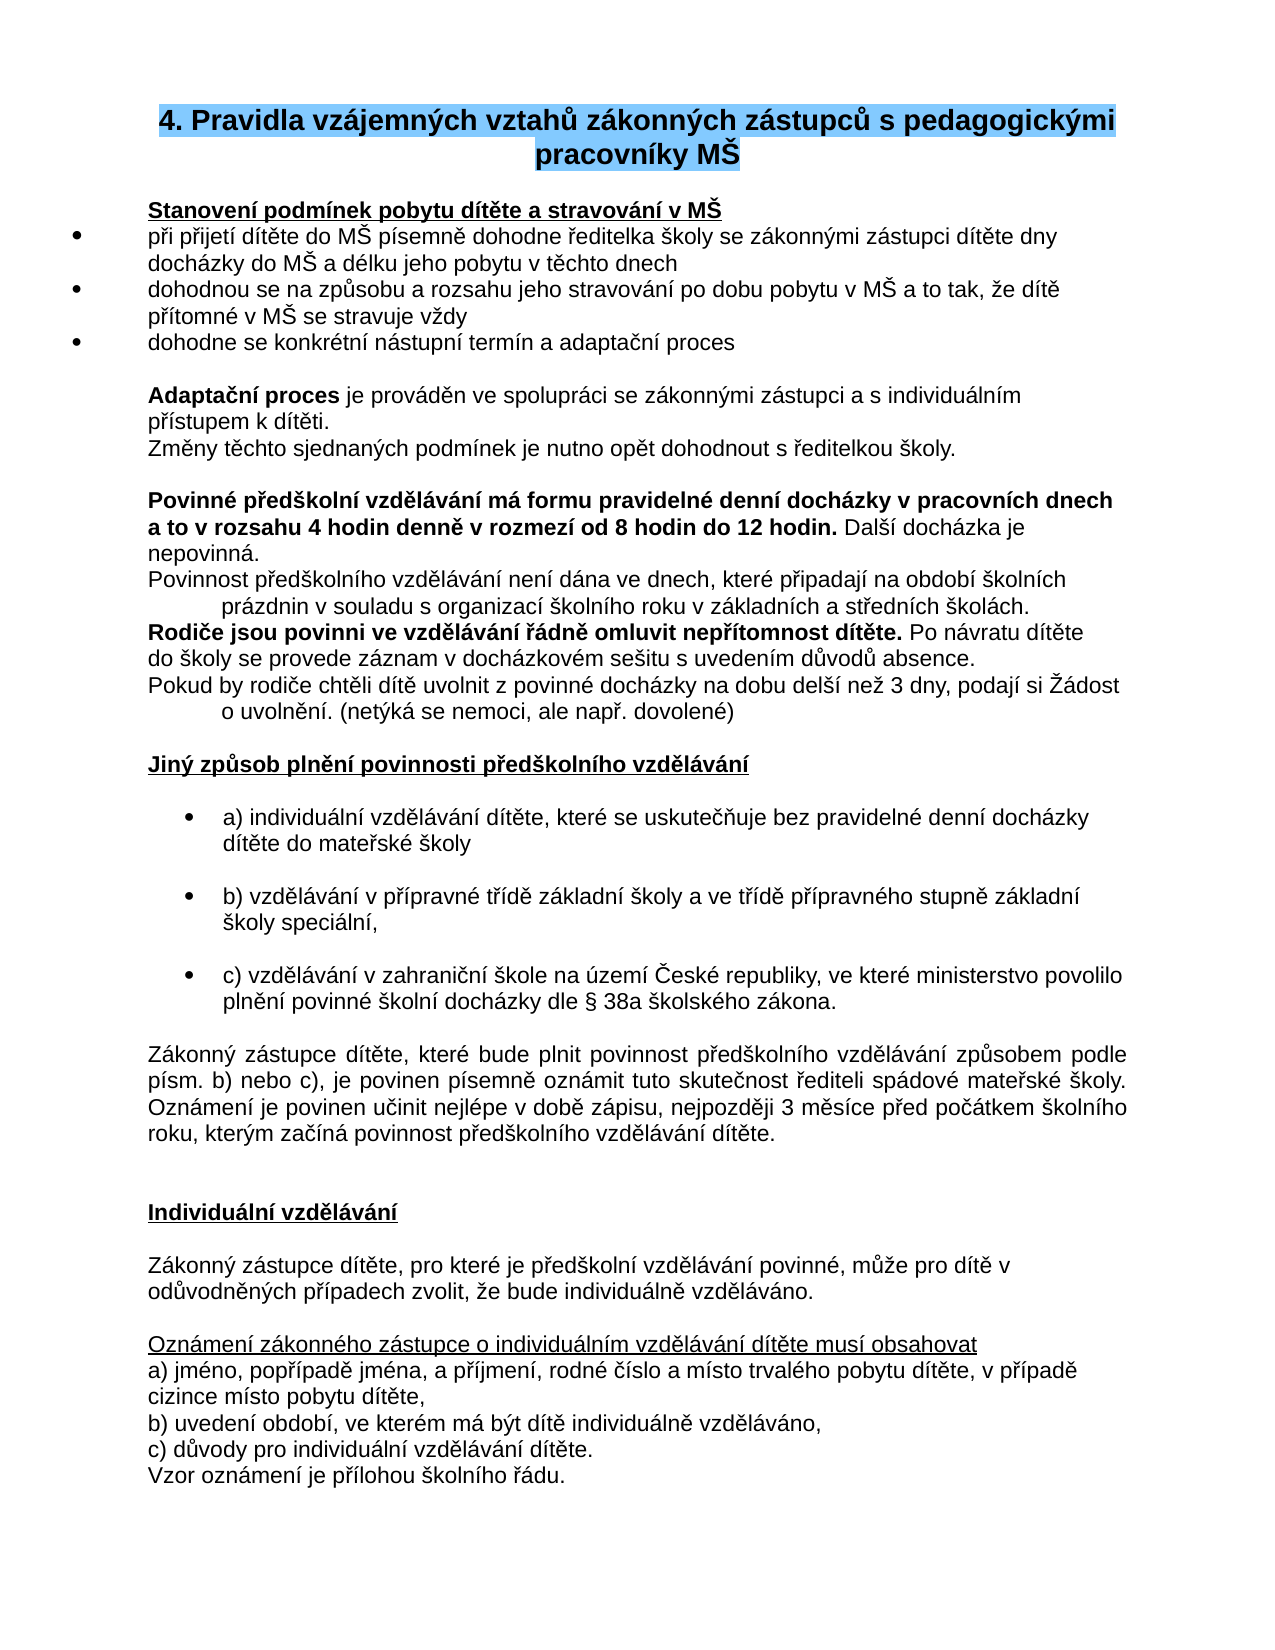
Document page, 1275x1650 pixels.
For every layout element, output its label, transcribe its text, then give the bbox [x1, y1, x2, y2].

text 4. Pravidla vzájemných vztahů zákonných zástupců s pedagogickými pracovníky MŠ [148, 103, 1127, 171]
text Oznámení zákonného zástupce o individuálním vzdělávání dítěte musí obsahovat a) jméno, popřípadě jména, a příjmení, rodné číslo a místo trvalého pobytu dítěte, v případě cizince místo pobytu dítěte, [148, 1331, 1127, 1410]
list b) vzdělávání v přípravné třídě základní školy a ve třídě přípravného stupně základní školy speciální, [185, 883, 1127, 935]
text Stanovení podmínek pobytu dítěte a stravování v MŠ [148, 197, 1127, 223]
text Povinnost předškolního vzdělávání není dána ve dnech, které připadají na období školních prázdnin v souladu s organizací školního roku v základních a středních školách. [148, 566, 1127, 619]
text Zákonný zástupce dítěte, které bude plnit povinnost předškolního vzdělávání způsobem podle písm. b) nebo c), je povinen písemně oznámit tuto skutečnost řediteli spádové mateřské školy. Oznámení je povinen učinit nejlépe v době zápisu, nejpozději 3 měsíce před počátkem školního roku, kterým začíná povinnost předškolního vzdělávání dítěte. [148, 1041, 1127, 1146]
list dohodnou se na způsobu a rozsahu jeho stravování po dobu pobytu v MŠ a to tak, že dítě přítomné v MŠ se stravuje vždy [73, 276, 1127, 329]
text Pokud by rodiče chtěli dítě uvolnit z povinné docházky na dobu delší než 3 dny, podají si Žádost o uvolnění. (netýká se nemoci, ale např. dovolené) [148, 672, 1127, 724]
text b) uvedení období, ve kterém má být dítě individuálně vzděláváno, [148, 1410, 1127, 1436]
text Vzor oznámení je přílohou školního řádu. [148, 1462, 1127, 1489]
text Rodiče jsou povinni ve vzdělávání řádně omluvit nepřítomnost dítěte. Po návratu dítěte [148, 619, 1127, 645]
list dohodne se konkrétní nástupní termín a adaptační proces [73, 329, 1127, 356]
text Zákonný zástupce dítěte, pro které je předškolní vzdělávání povinné, může pro dítě v [148, 1252, 1127, 1278]
list c) vzdělávání v zahraniční škole na území České republiky, ve které ministerstvo povolilo plnění povinné školní docházky dle § 38a školského zákona. [185, 962, 1127, 1014]
text c) důvody pro individuální vzdělávání dítěte. [148, 1436, 1127, 1462]
list a) individuální vzdělávání dítěte, které se uskutečňuje bez pravidelné denní docházky dítěte do mateřské školy [185, 803, 1127, 856]
text do školy se provede záznam v docházkovém sešitu s uvedením důvodů absence. [148, 645, 1127, 672]
text Adaptační proces je prováděn ve spolupráci se zákonnými zástupci a s individuálním přístupem k dítěti. [148, 382, 1127, 434]
text Změny těchto sjednaných podmínek je nutno opět dohodnout s ředitelkou školy. [148, 434, 1127, 461]
text Povinné předškolní vzdělávání má formu pravidelné denní docházky v pracovních dnech a to v rozsahu 4 hodin denně v rozmezí od 8 hodin do 12 hodin. Další docházka je nepovinná. [148, 487, 1127, 566]
text odůvodněných případech zvolit, že bude individuálně vzděláváno. [148, 1278, 1127, 1304]
text Individuální vzdělávání [148, 1199, 1127, 1225]
text Jiný způsob plnění povinnosti předškolního vzdělávání [148, 751, 1127, 777]
list při přijetí dítěte do MŠ písemně dohodne ředitelka školy se zákonnými zástupci dítěte dny docházky do MŠ a délku jeho pobytu v těchto dnech [73, 223, 1127, 276]
